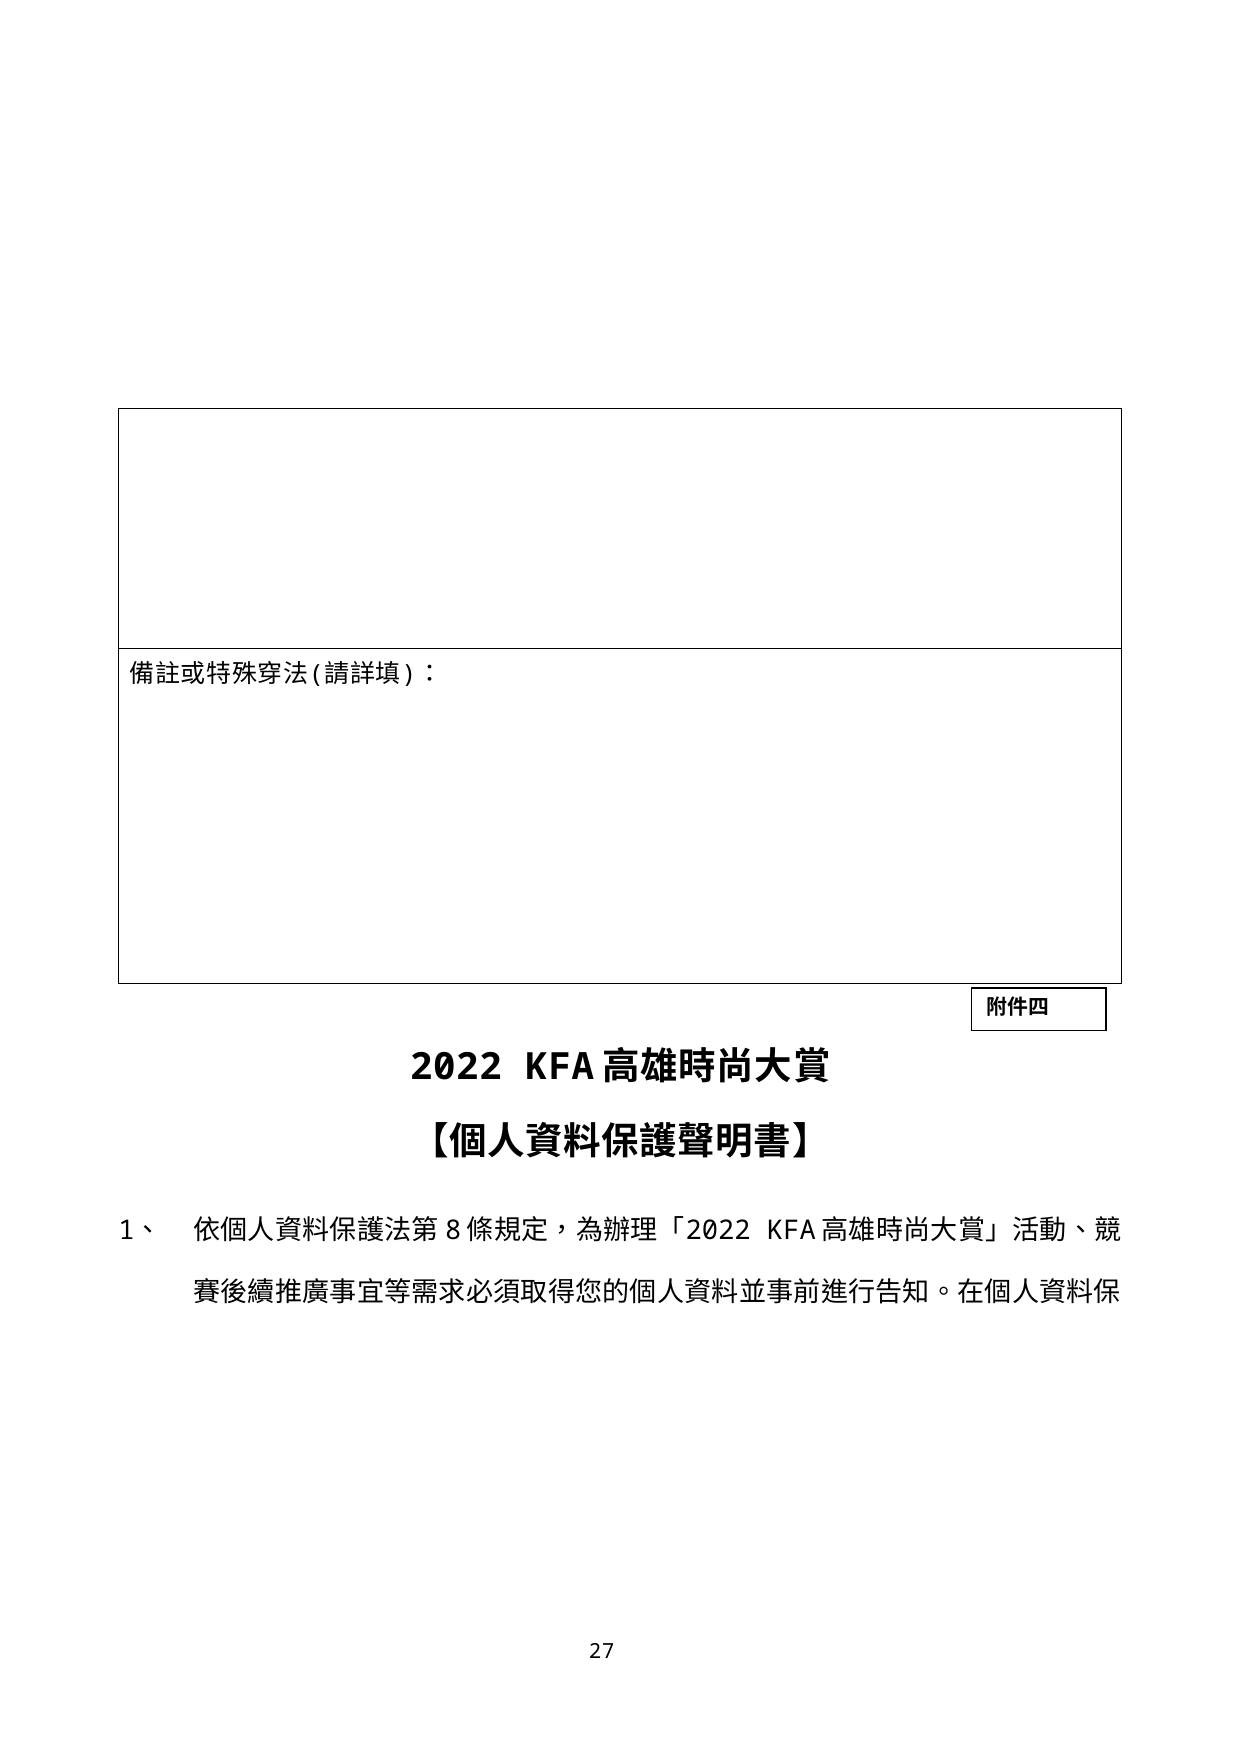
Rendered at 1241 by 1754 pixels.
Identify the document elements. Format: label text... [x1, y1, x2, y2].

text 2022 KFA高雄時尚大賞 [118, 1036, 1122, 1090]
table_cell [119, 409, 1121, 648]
table_cell 備註或特殊穿法(請詳填)： [119, 649, 1121, 982]
list 依個人資料保護法第8條規定，為辦理「2022 KFA高雄時尚大賞」活動、競賽後續推廣事宜等需求必須取得您的個人資料並事前進行告知。在個人資料保 [118, 1186, 1122, 1311]
text 【個人資料保護聲明書】 [118, 1111, 1122, 1165]
